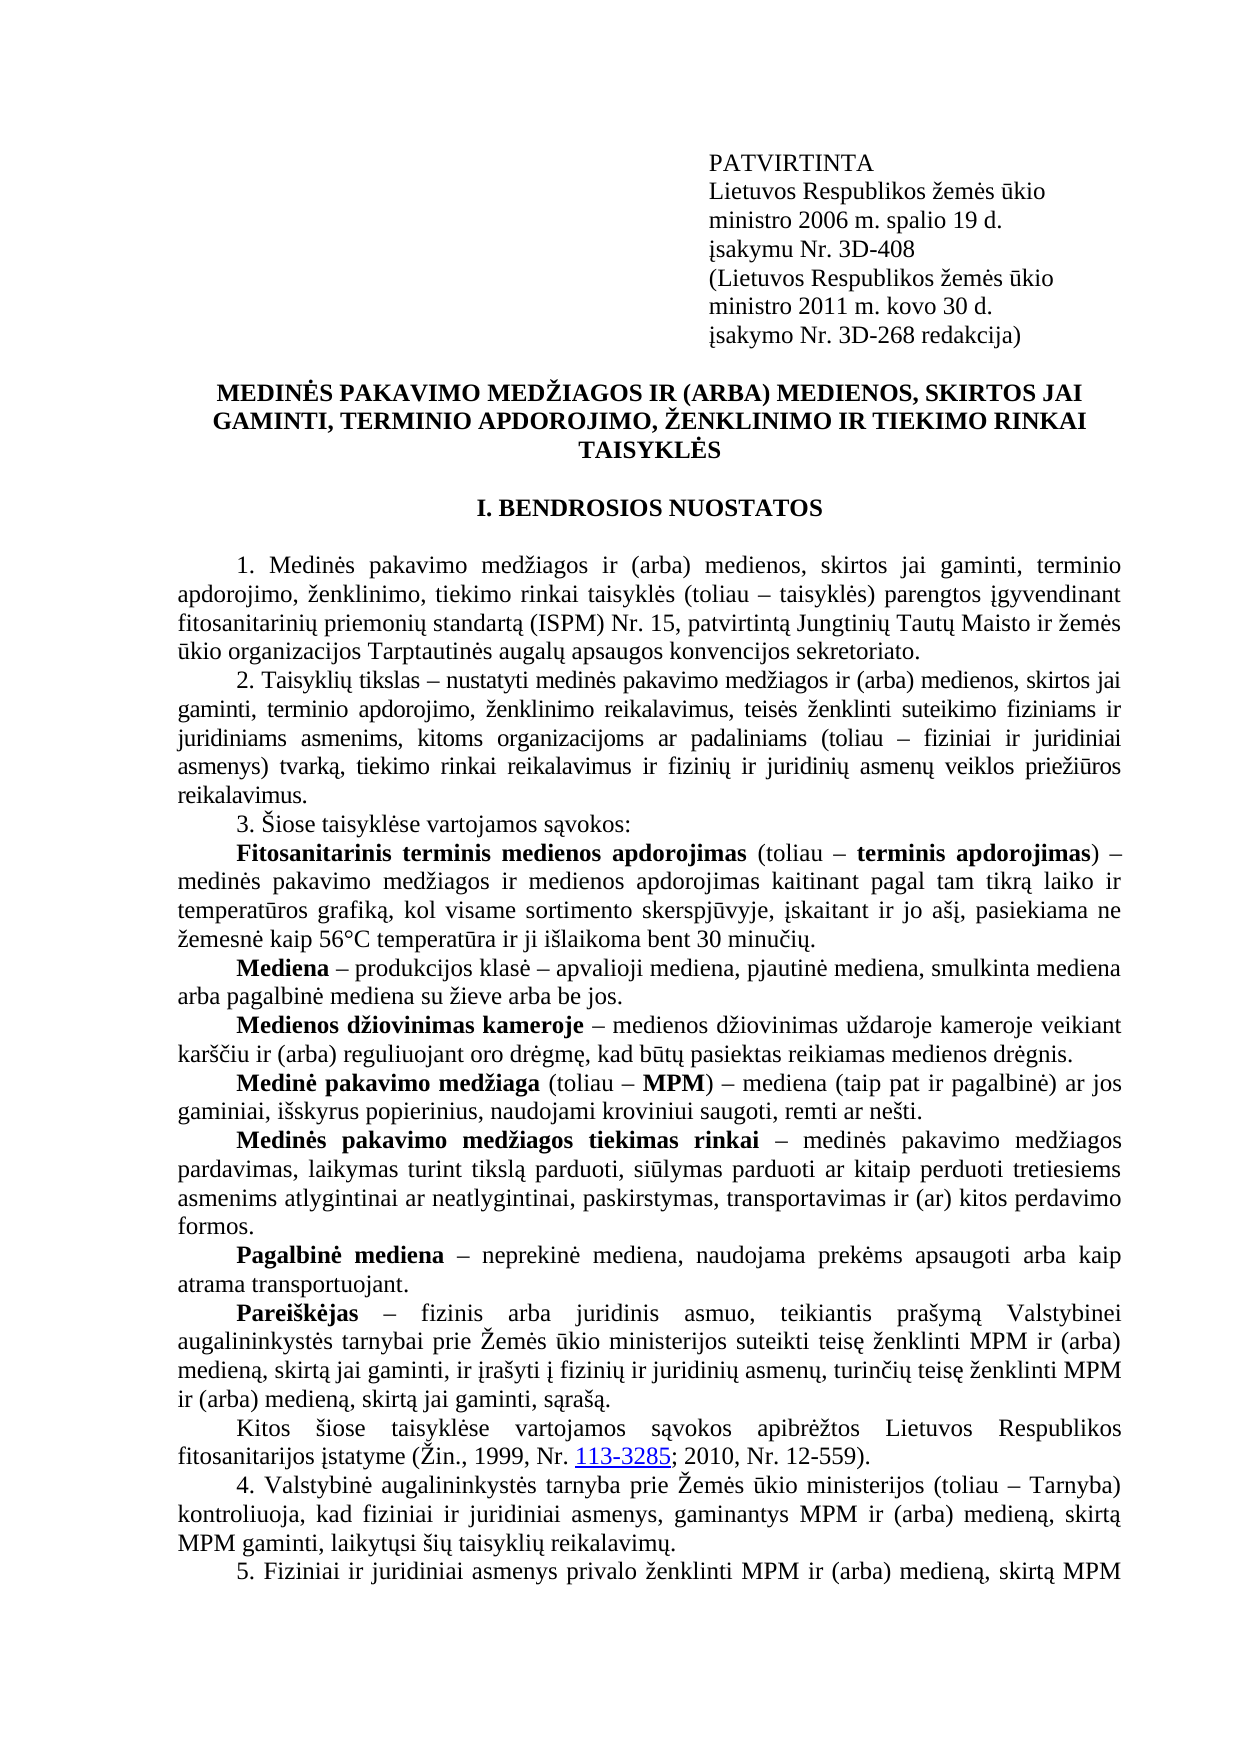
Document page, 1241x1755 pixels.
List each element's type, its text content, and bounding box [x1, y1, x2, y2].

text įsakymu Nr. 3D-408 [177, 234, 1122, 263]
text 4. Valstybinė augalininkystės tarnyba prie Žemės ūkio ministerijos (toliau – Tarnyba) kontroliuoja, kad fiziniai ir juridiniai asmenys, gaminantys MPM ir (arba) medieną, skirtą MPM gaminti, laikytųsi šių taisyklių reikalavimų. [177, 1470, 1122, 1556]
text Pagalbinė mediena – neprekinė mediena, naudojama prekėms apsaugoti arba kaip atrama transportuojant. [177, 1240, 1122, 1298]
text Kitos šiose taisyklėse vartojamos sąvokos apibrėžtos Lietuvos Respublikos fitosanitarijos įstatyme (Žin., 1999, Nr. 113-3285; 2010, Nr. 12-559). [177, 1413, 1122, 1470]
text įsakymo Nr. 3D-268 redakcija) [177, 320, 1122, 349]
text Mediena – produkcijos klasė – apvalioji mediena, pjautinė mediena, smulkinta mediena arba pagalbinė mediena su žieve arba be jos. [177, 953, 1122, 1010]
text MEDINĖS PAKAVIMO MEDŽIAGOS IR (ARBA) MEDIENOS, SKIRTOS JAI GAMINTI, TERMINIO APDOROJIMO, ŽENKLINIMO IR TIEKIMO RINKAI TAISYKLĖS [177, 378, 1122, 464]
text Medinės pakavimo medžiagos tiekimas rinkai – medinės pakavimo medžiagos pardavimas, laikymas turint tikslą parduoti, siūlymas parduoti ar kitaip perduoti tretiesiems asmenims atlygintinai ar neatlygintinai, paskirstymas, transportavimas ir (ar) kitos perdavimo formos. [177, 1125, 1122, 1240]
text ministro 2006 m. spalio 19 d. [177, 205, 1122, 234]
text ministro 2011 m. kovo 30 d. [177, 291, 1122, 320]
text Pareiškėjas – fizinis arba juridinis asmuo, teikiantis prašymą Valstybinei augalininkystės tarnybai prie Žemės ūkio ministerijos suteikti teisę ženklinti MPM ir (arba) medieną, skirtą jai gaminti, ir įrašyti į fizinių ir juridinių asmenų, turinčių teisę ženklinti MPM ir (arba) medieną, skirtą jai gaminti, sąrašą. [177, 1298, 1122, 1413]
text (Lietuvos Respublikos žemės ūkio [177, 263, 1122, 291]
text 2. Taisyklių tikslas – nustatyti medinės pakavimo medžiagos ir (arba) medienos, skirtos jai gaminti, terminio apdorojimo, ženklinimo reikalavimus, teisės ženklinti suteikimo fiziniams ir juridiniams asmenims, kitoms organizacijoms ar padaliniams (toliau – fiziniai ir juridiniai asmenys) tvarką, tiekimo rinkai reikalavimus ir fizinių ir juridinių asmenų veiklos priežiūros reikalavimus. [177, 665, 1122, 809]
text 3. Šiose taisyklėse vartojamos sąvokos: [177, 809, 1122, 838]
text Medinė pakavimo medžiaga (toliau – MPM) – mediena (taip pat ir pagalbinė) ar jos gaminiai, išskyrus popierinius, naudojami kroviniui saugoti, remti ar nešti. [177, 1068, 1122, 1125]
text Medienos džiovinimas kameroje – medienos džiovinimas uždaroje kameroje veikiant karščiu ir (arba) reguliuojant oro drėgmę, kad būtų pasiektas reikiamas medienos drėgnis. [177, 1010, 1122, 1068]
text I. BENDROSIOS NUOSTATOS [177, 493, 1122, 521]
text 5. Fiziniai ir juridiniai asmenys privalo ženklinti MPM ir (arba) medieną, skirtą MPM [177, 1556, 1122, 1585]
text 1. Medinės pakavimo medžiagos ir (arba) medienos, skirtos jai gaminti, terminio apdorojimo, ženklinimo, tiekimo rinkai taisyklės (toliau – taisyklės) parengtos įgyvendinant fitosanitarinių priemonių standartą (ISPM) Nr. 15, patvirtintą Jungtinių Tautų Maisto ir žemės ūkio organizacijos Tarptautinės augalų apsaugos konvencijos sekretoriato. [177, 550, 1122, 665]
text Fitosanitarinis terminis medienos apdorojimas (toliau – terminis apdorojimas) – medinės pakavimo medžiagos ir medienos apdorojimas kaitinant pagal tam tikrą laiko ir temperatūros grafiką, kol visame sortimento skerspjūvyje, įskaitant ir jo ašį, pasiekiama ne žemesnė kaip 56°C temperatūra ir ji išlaikoma bent 30 minučių. [177, 838, 1122, 953]
text PATVIRTINTA [177, 148, 1122, 176]
text Lietuvos Respublikos žemės ūkio [177, 176, 1122, 205]
